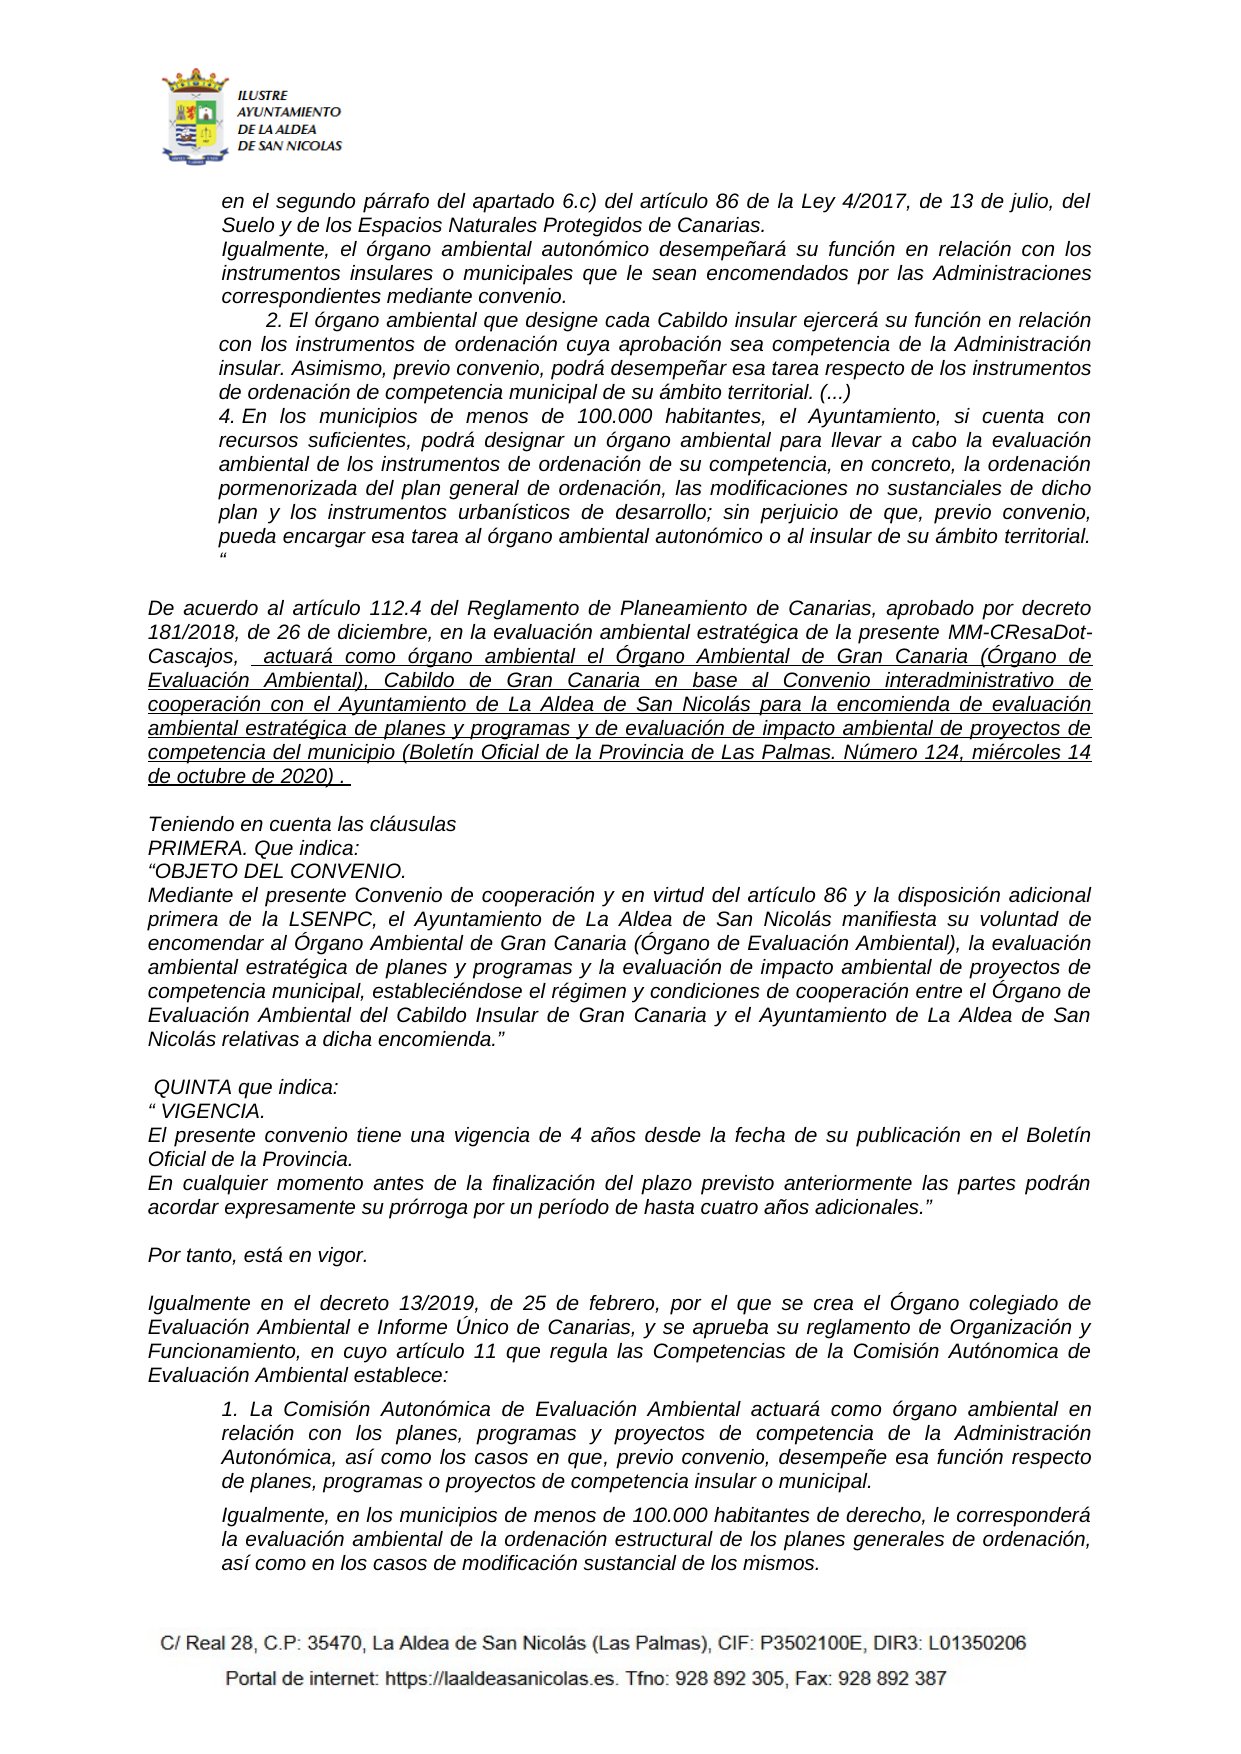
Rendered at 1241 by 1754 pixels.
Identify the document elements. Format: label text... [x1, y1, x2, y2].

text 2. El órgano ambiental que designe cada Cabildo insular ejercerá su función en relación con los instrumentos de ordenación cuya aprobación sea competencia de la Administración insular. Asimismo, previo convenio, podrá desempeñar esa tarea respecto de los instrumentos de ordenación de competencia municipal de su ámbito territorial. (...) [218, 308, 1093, 404]
text Igualmente en el decreto 13/2019, de 25 de febrero, por el que se crea el Órgano colegiado de Evaluación Ambiental e Informe Único de Canarias, y se aprueba su reglamento de Organización y Funcionamiento, en cuyo artículo 11 que regula las Competencias de la Comisión Autónomica de Evaluación Ambiental establece: [148, 1291, 1093, 1386]
text Igualmente, en los municipios de menos de 100.000 habitantes de derecho, le corresponderá la evaluación ambiental de la ordenación estructural de los planes generales de ordenación, así como en los casos de modificación sustancial de los mismos. [221, 1503, 1093, 1575]
text Por tanto, está en vigor. [148, 1243, 1093, 1267]
text El presente convenio tiene una vigencia de 4 años desde la fecha de su publicación en el Boletín Oficial de la Provincia. [148, 1123, 1093, 1171]
picture [148, 60, 358, 173]
text “ VIGENCIA. [148, 1099, 1093, 1123]
text PRIMERA. Que indica: [148, 835, 1093, 859]
text ambiental estratégica de planes y programas y de evaluación de impacto ambiental de proyectos de competencia del municipio (Boletín Oficial de la Provincia de Las Palmas. Número 124, miércoles 14 de octubre de 2020) . [148, 714, 1093, 787]
picture [149, 1627, 1034, 1694]
text cooperación con el Ayuntamiento de La Aldea de San Nicolás para la encomienda de evaluación [148, 690, 1093, 713]
text 1. La Comisión Autonómica de Evaluación Ambiental actuará como órgano ambiental en relación con los planes, programas y proyectos de competencia de la Administración Autonómica, así como los casos en que, previo convenio, desempeñe esa función respecto de planes, programas o proyectos de competencia insular o municipal. [221, 1397, 1093, 1493]
text En cualquier momento antes de la finalización del plazo previsto anteriormente las partes podrán acordar expresamente su prórroga por un período de hasta cuatro años adicionales.” [148, 1171, 1093, 1219]
text Teniendo en cuenta las cláusulas [148, 811, 1093, 835]
text 4. En los municipios de menos de 100.000 habitantes, el Ayuntamiento, si cuenta con recursos suficientes, podrá designar un órgano ambiental para llevar a cabo la evaluación ambiental de los instrumentos de ordenación de su competencia, en concreto, la ordenación pormenorizada del plan general de ordenación, las modificaciones no sustanciales de dicho plan y los instrumentos urbanísticos de desarrollo; sin perjuicio de que, previo convenio, pueda encargar esa tarea al órgano ambiental autonómico o al insular de su ámbito territorial. “ [218, 404, 1093, 572]
text Mediante el presente Convenio de cooperación y en virtud del artículo 86 y la disposición adicional primera de la LSENPC, el Ayuntamiento de La Aldea de San Nicolás manifiesta su voluntad de encomendar al Órgano Ambiental de Gran Canaria (Órgano de Evaluación Ambiental), la evaluación ambiental estratégica de planes y programas y la evaluación de impacto ambiental de proyectos de competencia municipal, estableciéndose el régimen y condiciones de cooperación entre el Órgano de Evaluación Ambiental del Cabildo Insular de Gran Canaria y el Ayuntamiento de La Aldea de San Nicolás relativas a dicha encomienda.” [148, 883, 1093, 1051]
text Igualmente, el órgano ambiental autonómico desempeñará su función en relación con los instrumentos insulares o municipales que le sean encomendados por las Administraciones correspondientes mediante convenio. [221, 236, 1093, 308]
text en el segundo párrafo del apartado 6.c) del artículo 86 de la Ley 4/2017, de 13 de julio, del Suelo y de los Espacios Naturales Protegidos de Canarias. [221, 188, 1093, 236]
text QUINTA que indica: [148, 1075, 1093, 1099]
text De acuerdo al artículo 112.4 del Reglamento de Planeamiento de Canarias, aprobado por decreto 181/2018, de 26 de diciembre, en la evaluación ambiental estratégica de la presente MM-CResaDot-Cascajos, actuará como órgano ambiental el Órgano Ambiental de Gran Canaria (Órgano de Evaluación Ambiental), Cabildo de Gran Canaria en base al Convenio interadministrativo de [148, 596, 1093, 689]
text “OBJETO DEL CONVENIO. [148, 859, 1093, 883]
